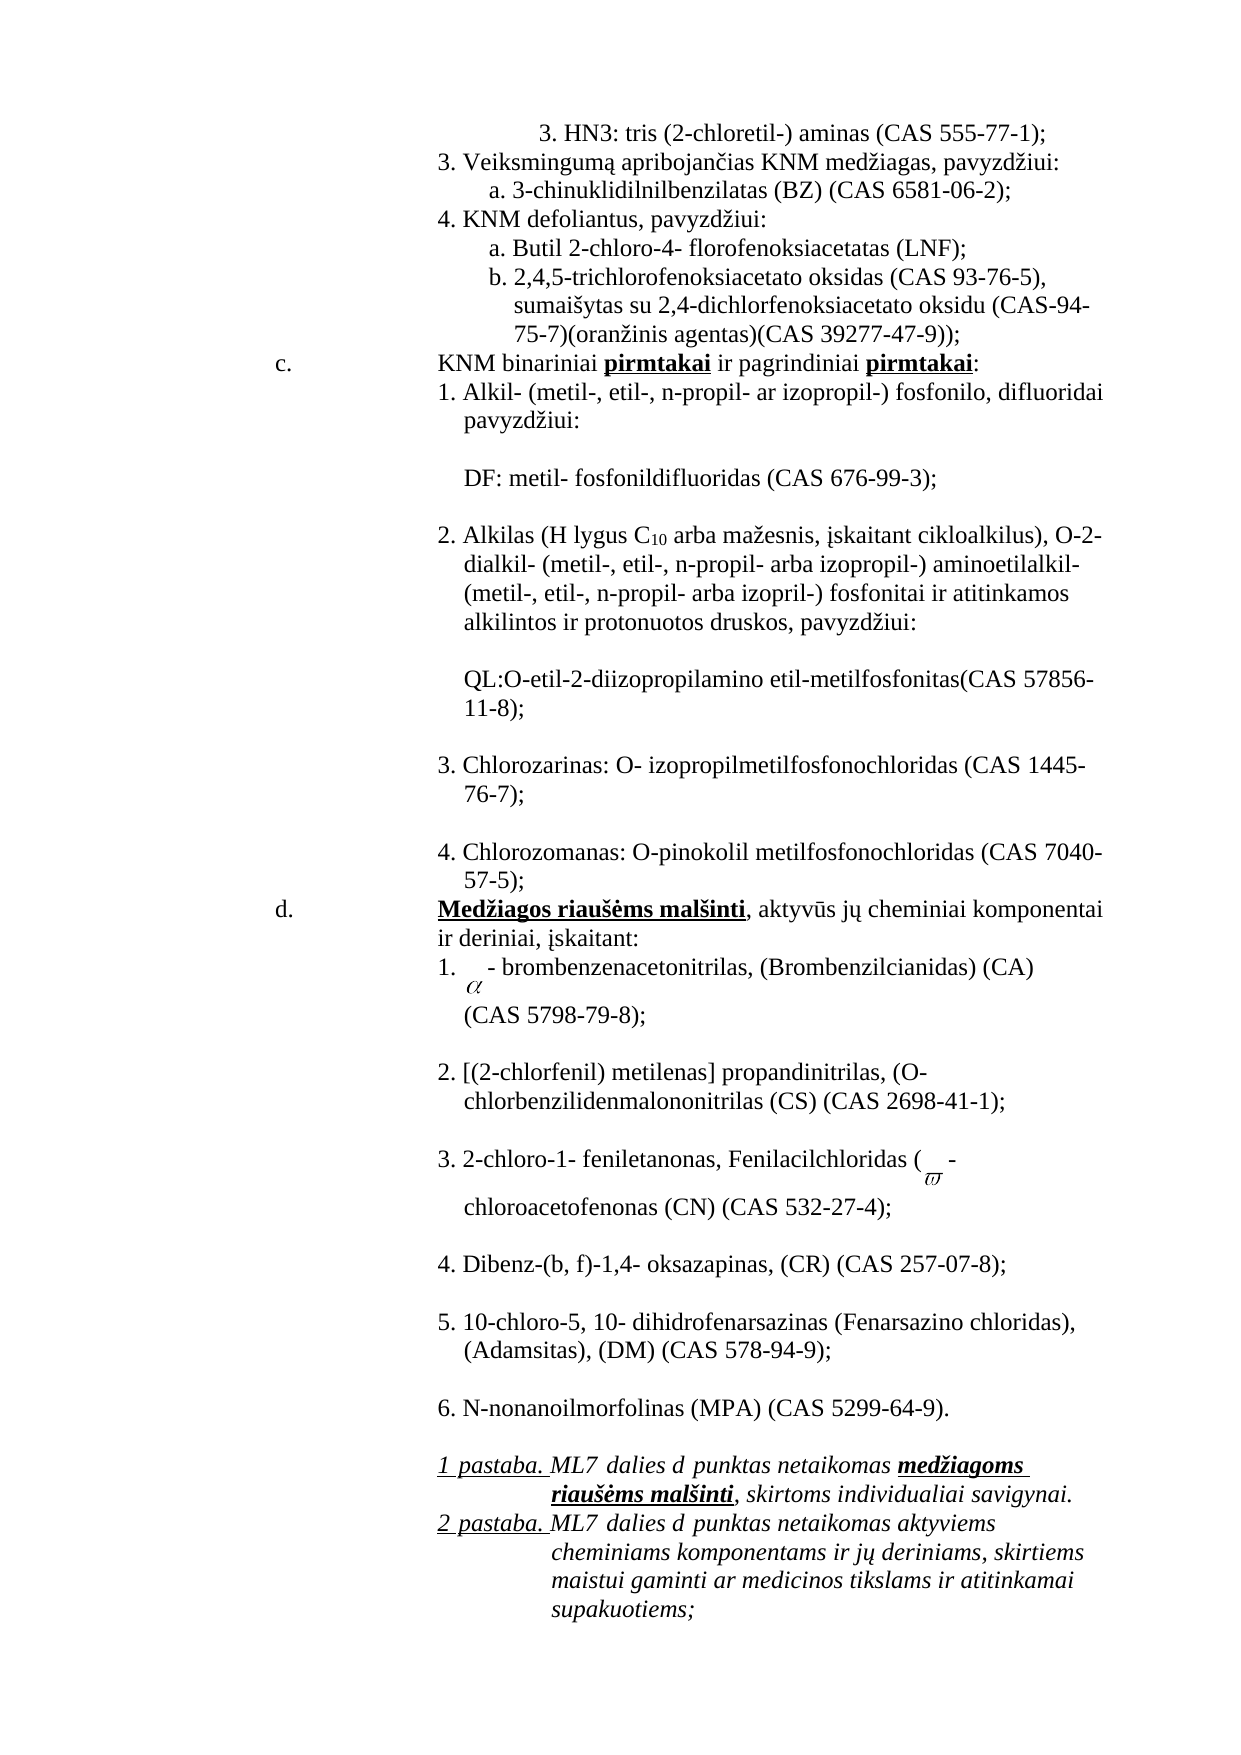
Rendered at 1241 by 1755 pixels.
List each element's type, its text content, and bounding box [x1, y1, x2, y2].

table_cell KNM binariniai pirmtakai ir pagrindiniai pirmtakai: 1. Alkil- (metil-, etil-, n-propil- ar izopropil-) fosfonilo, difluoridai pavyzdžiui: DF: metil- fosfonildifluoridas (CAS 676-99-3); 2. Alkilas (H lygus C10 arba mažesnis, įskaitant cikloalkilus), O-2-dialkil- (metil-, etil-, n-propil- arba izopropil-) aminoetilalkil- (metil-, etil-, n-propil- arba izopril-) fosfonitai ir atitinkamos alkilintos ir protonuotos druskos, pavyzdžiui: QL:O-etil-2-diizopropilamino etil-metilfosfonitas(CAS 57856-11-8); 3. Chlorozarinas: O- izopropilmetilfosfonochloridas (CAS 1445-76-7); 4. Chlorozomanas: O-pinokolil metilfosfonochloridas (CAS 7040-57-5); [426, 348, 1122, 894]
table_cell [177, 894, 263, 1623]
table_cell d. [264, 894, 426, 1623]
table_cell c. [264, 348, 426, 894]
table_cell 3. HN3: tris (2-chloretil-) aminas (CAS 555-77-1); 3. Veiksmingumą apribojančias KNM medžiagas, pavyzdžiui: a. 3-chinuklidilnilbenzilatas (BZ) (CAS 6581-06-2); 4. KNM defoliantus, pavyzdžiui: a. Butil 2-chloro-4- florofenoksiacetatas (LNF); b. 2,4,5-trichlorofenoksiacetato oksidas (CAS 93-76-5), sumaišytas su 2,4-dichlorfenoksiacetato oksidu (CAS-94-75-7)(oranžinis agentas)(CAS 39277-47-9)); [426, 118, 1122, 348]
table_cell [177, 348, 263, 894]
table_cell [264, 118, 426, 348]
table_cell Medžiagos riaušėms malšinti, aktyvūs jų cheminiai komponentai ir deriniai, įskaitant: 1. alfa- brombenzenacetonitrilas, (Brombenzilcianidas) (CA) (CAS 5798-79-8); 2. [(2-chlorfenil) metilenas] propandinitrilas, (O- chlorbenzilidenmalononitrilas (CS) (CAS 2698-41-1); 3. 2-chloro-1- feniletanonas, Fenilacilchloridas (omega-chloroacetofenonas (CN) (CAS 532-27-4); 4. Dibenz-(b, f)-1,4- oksazapinas, (CR) (CAS 257-07-8); 5. 10-chloro-5, 10- dihidrofenarsazinas (Fenarsazino chloridas), (Adamsitas), (DM) (CAS 578-94-9); 6. N-nonanoilmorfolinas (MPA) (CAS 5299-64-9). 1 pastaba. ML7 dalies d punktas netaikomas medžiagoms riaušėms malšinti, skirtoms individualiai savigynai. 2 pastaba. ML7 dalies d punktas netaikomas aktyviems cheminiams komponentams ir jų deriniams, skirtiems maistui gaminti ar medicinos tikslams ir atitinkamai supakuotiems; [426, 894, 1122, 1623]
table_cell [177, 118, 263, 348]
